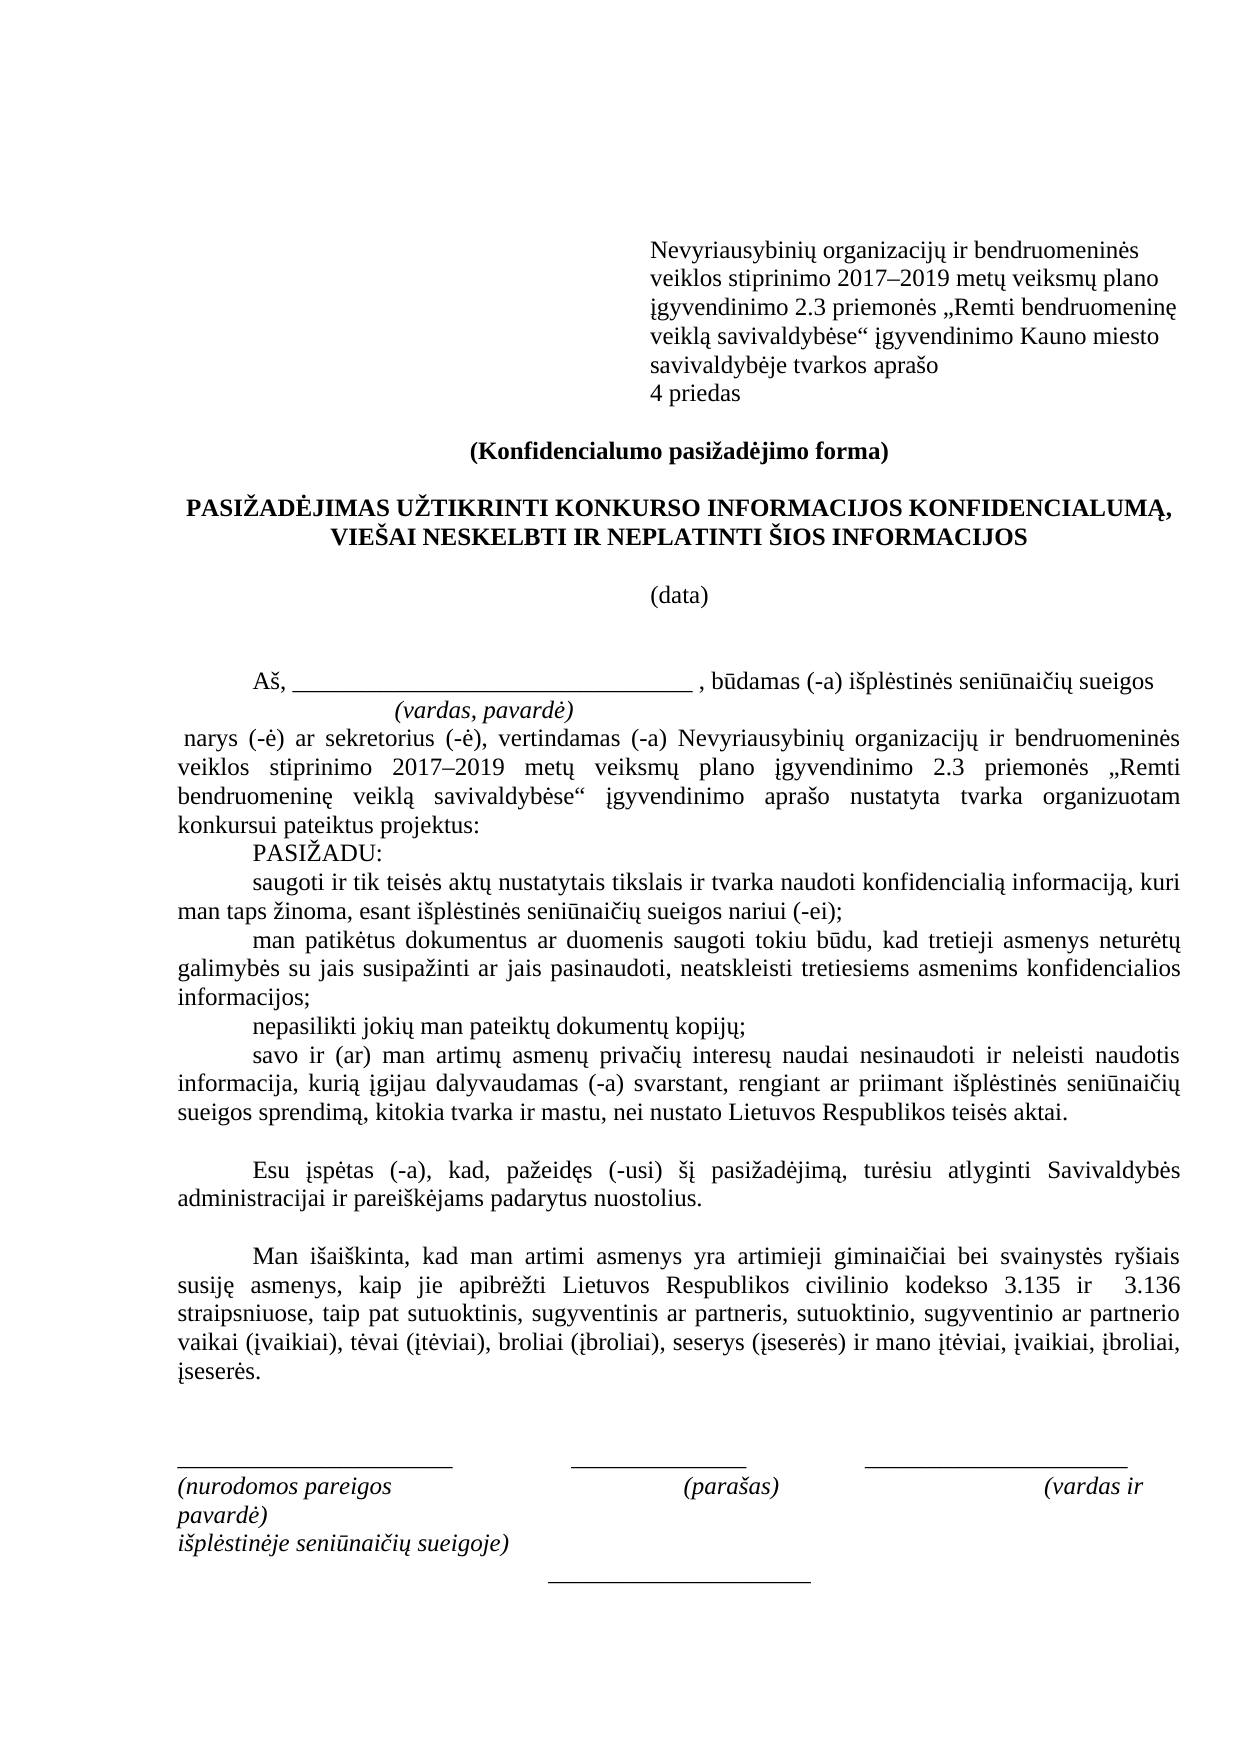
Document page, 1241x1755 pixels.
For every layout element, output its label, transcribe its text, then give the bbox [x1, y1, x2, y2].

text PASIŽADU: [177, 838, 1181, 867]
text Aš, ________________________________ , būdamas (-a) išplėstinės seniūnaičių sueigos [177, 666, 1181, 695]
text saugoti ir tik teisės aktų nustatytais tikslais ir tvarka naudoti konfidencialią informaciją, kuri man taps žinoma, esant išplėstinės seniūnaičių sueigos nariui (-ei); [177, 867, 1181, 925]
text (Konfidencialumo pasižadėjimo forma) [177, 436, 1181, 465]
text nepasilikti jokių man pateiktų dokumentų kopijų; [177, 1011, 1181, 1040]
text Nevyriausybinių organizacijų ir bendruomeninės [177, 235, 1181, 263]
text (vardas, pavardė) [177, 695, 1181, 723]
text 4 priedas [177, 378, 1181, 407]
text veiklą savivaldybėse“ įgyvendinimo Kauno miesto [177, 321, 1181, 350]
text narys (-ė) ar sekretorius (-ė), vertindamas (-a) Nevyriausybinių organizacijų ir bendruomeninės veiklos stiprinimo 2017–2019 metų veiksmų plano įgyvendinimo 2.3 priemonės „Remti bendruomeninę veiklą savivaldybėse“ įgyvendinimo aprašo nustatyta tvarka organizuotam konkursui pateiktus projektus: [177, 723, 1181, 838]
text įgyvendinimo 2.3 priemonės „Remti bendruomeninę [177, 292, 1181, 321]
text _____________________ [177, 1557, 1181, 1586]
text PASIŽADĖJIMAS UŽTIKRINTI KONKURSO INFORMACIJOS KONFIDENCIALUMĄ, VIEŠAI NESKELBTI IR NEPLATINTI ŠIOS INFORMACIJOS [177, 493, 1181, 551]
text išplėstinėje seniūnaičių sueigoje) [177, 1528, 1181, 1557]
text savivaldybėje tvarkos aprašo [177, 350, 1181, 378]
text ______________________ ______________ _____________________ [177, 1442, 1181, 1471]
text Man išaiškinta, kad man artimi asmenys yra artimieji giminaičiai bei svainystės ryšiais susiję asmenys, kaip jie apibrėžti Lietuvos Respublikos civilinio kodekso 3.135 ir 3.136 straipsniuose, taip pat sutuoktinis, sugyventinis ar partneris, sutuoktinio, sugyventinio ar partnerio vaikai (įvaikiai), tėvai (įtėviai), broliai (įbroliai), seserys (įseserės) ir mano įtėviai, įvaikiai, įbroliai, įseserės. [177, 1241, 1181, 1385]
text savo ir (ar) man artimų asmenų privačių interesų naudai nesinaudoti ir neleisti naudotis informacija, kurią įgijau dalyvaudamas (-a) svarstant, rengiant ar priimant išplėstinės seniūnaičių sueigos sprendimą, kitokia tvarka ir mastu, nei nustato Lietuvos Respublikos teisės aktai. [177, 1040, 1181, 1126]
text (nurodomos pareigos (parašas) (vardas ir pavardė) [177, 1471, 1181, 1528]
text veiklos stiprinimo 2017–2019 metų veiksmų plano [177, 263, 1181, 292]
text (data) [177, 580, 1181, 608]
text Esu įspėtas (-a), kad, pažeidęs (-usi) šį pasižadėjimą, turėsiu atlyginti Savivaldybės administracijai ir pareiškėjams padarytus nuostolius. [177, 1155, 1181, 1212]
text man patikėtus dokumentus ar duomenis saugoti tokiu būdu, kad tretieji asmenys neturėtų galimybės su jais susipažinti ar jais pasinaudoti, neatskleisti tretiesiems asmenims konfidencialios informacijos; [177, 925, 1181, 1011]
